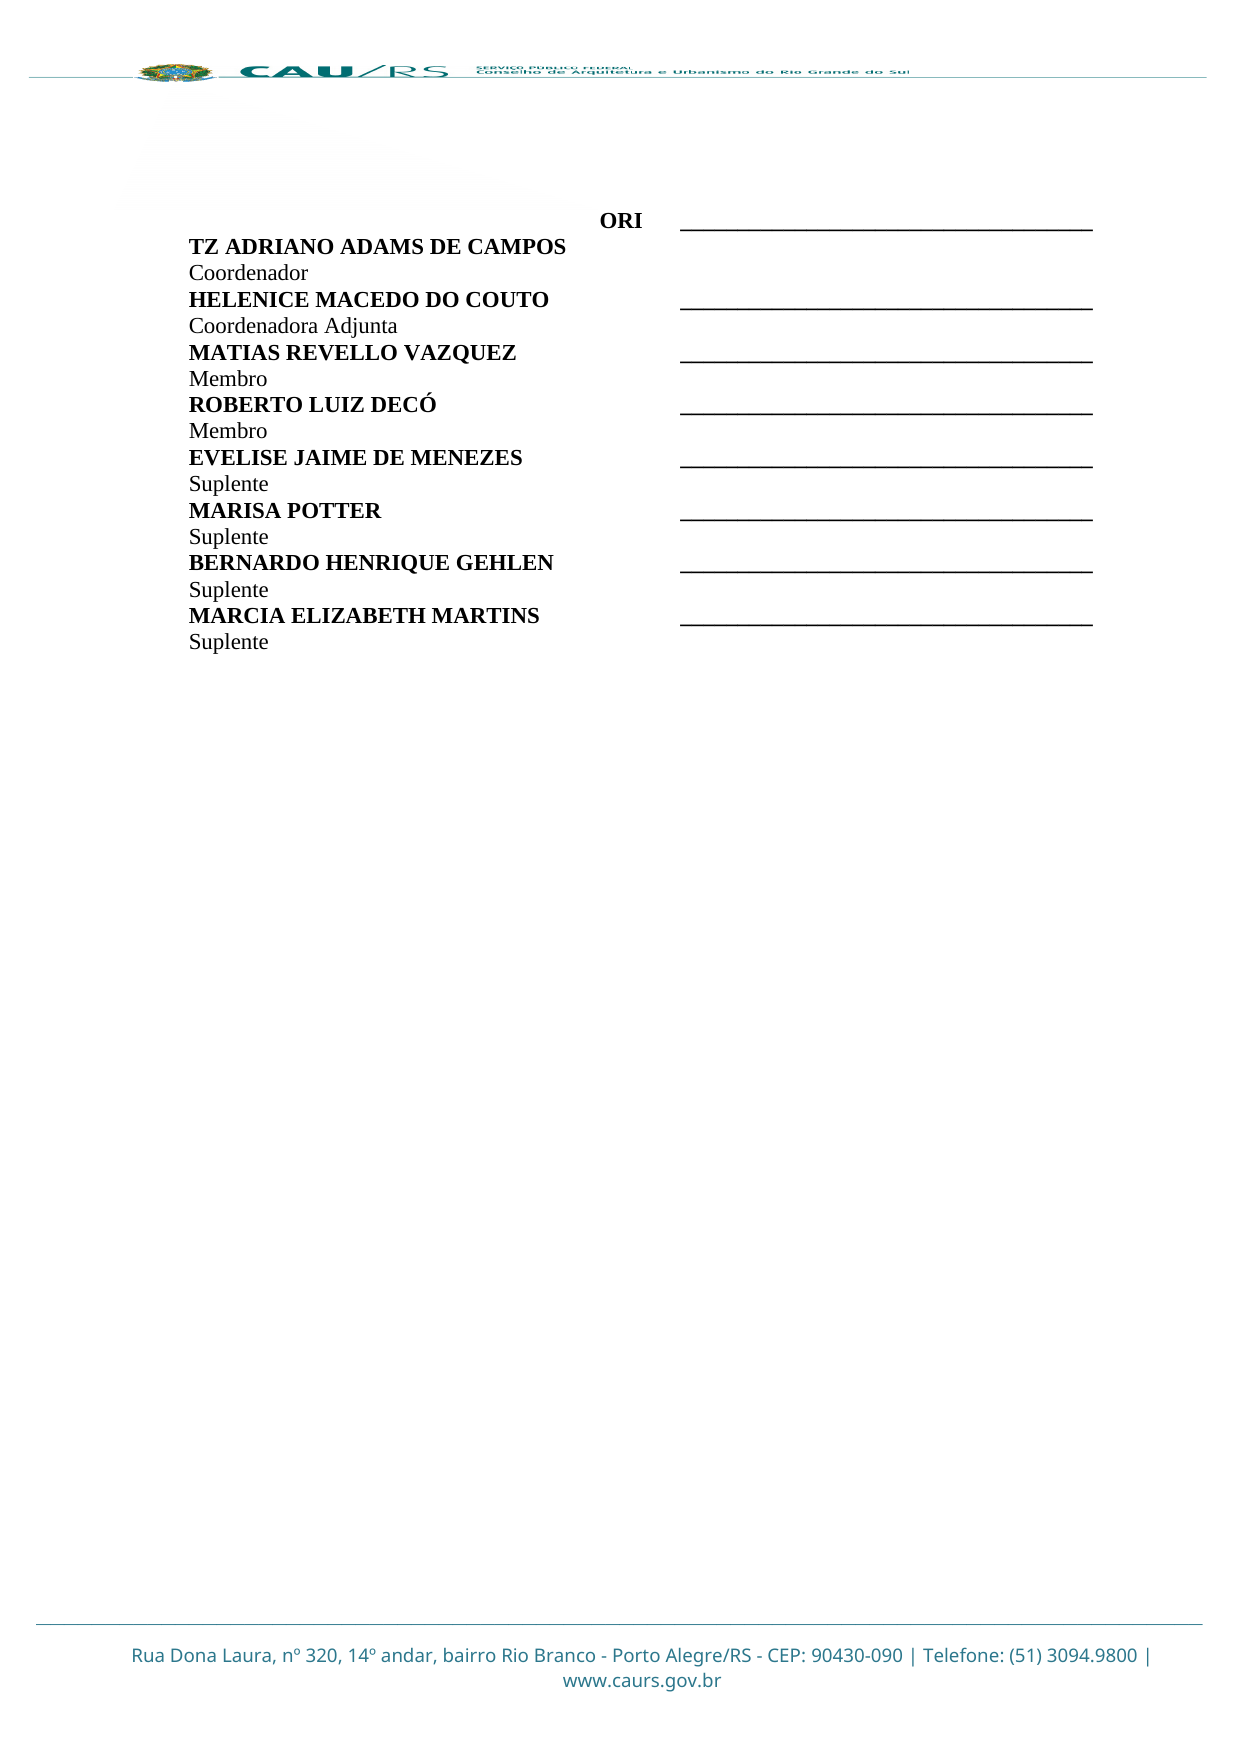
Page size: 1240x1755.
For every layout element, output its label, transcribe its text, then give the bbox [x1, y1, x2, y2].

table_cell MATIAS REVELLO VAZQUEZ Membro [177, 339, 669, 391]
table_cell MARISA POTTER Suplente [177, 497, 669, 549]
table_cell ____________________________________ [669, 497, 1104, 549]
table_cell MARCIA ELIZABETH MARTINS Suplente [177, 602, 669, 655]
table_cell ____________________________________ [669, 444, 1104, 497]
table_cell ____________________________________ [669, 391, 1104, 444]
table_cell ROBERTO LUIZ DECÓ Membro [177, 391, 669, 444]
table_cell ____________________________________ [669, 602, 1104, 655]
table_cell ____________________________________ [669, 549, 1104, 602]
table_cell ____________________________________ [669, 286, 1104, 338]
table_cell BERNARDO HENRIQUE GEHLEN Suplente [177, 549, 669, 602]
table_cell HELENICE MACEDO DO COUTO Coordenadora Adjunta [177, 286, 669, 338]
table_cell EVELISE JAIME DE MENEZES Suplente [177, 444, 669, 497]
table_cell ____________________________________ [669, 339, 1104, 391]
table_header ____________________________________ [669, 207, 1104, 286]
table_header ORITZ ADRIANO ADAMS DE CAMPOS Coordenador [177, 207, 669, 286]
